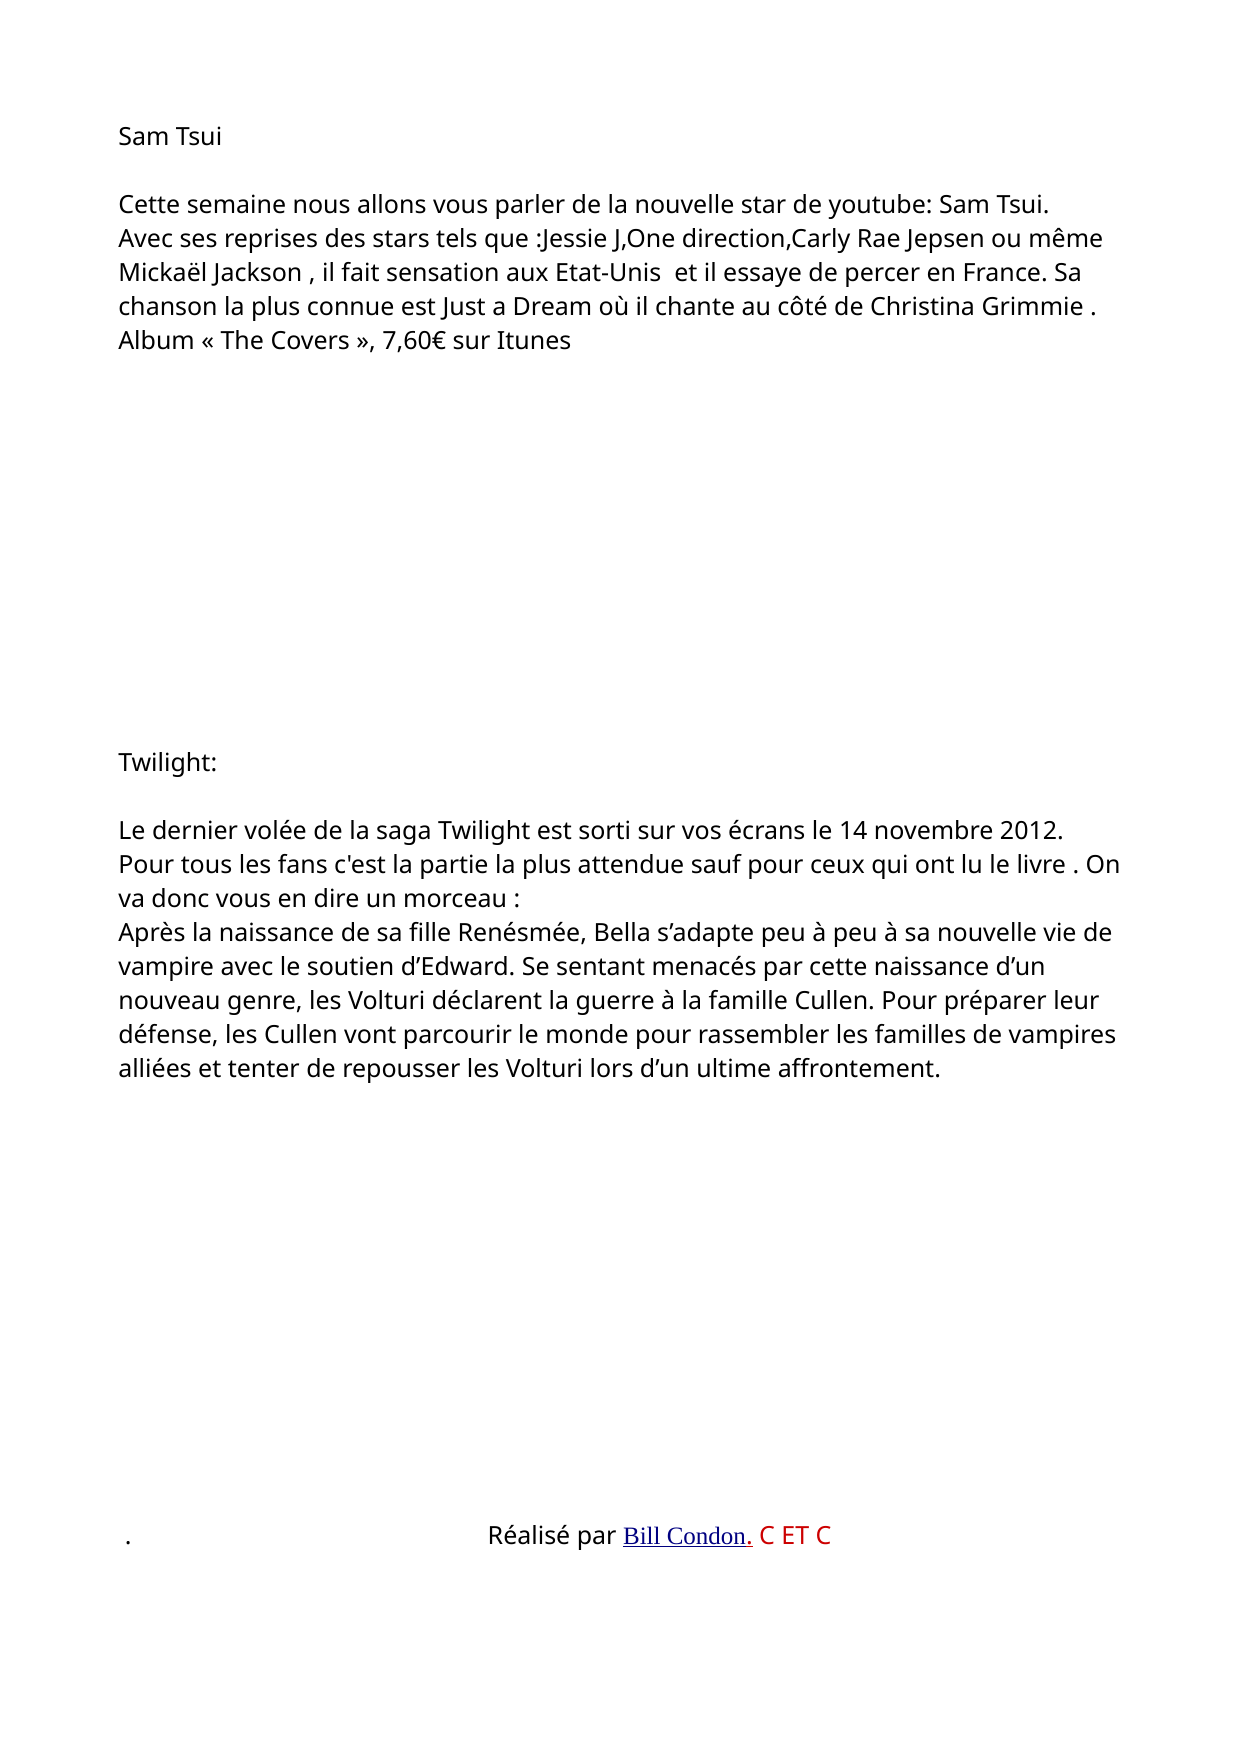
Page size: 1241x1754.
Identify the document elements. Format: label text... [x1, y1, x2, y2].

text . Réalisé par Bill Condon. C ET C [118, 1085, 1122, 1551]
text Sam Tsui [118, 118, 1122, 152]
text Le dernier volée de la saga Twilight est sorti sur vos écrans le 14 novembre 2012. Pour tous les fans c'est la partie la plus attendue sauf pour ceux qui ont lu le livre . On va donc vous en dire un morceau : [118, 812, 1122, 914]
text Album « The Covers », 7,60€ sur Itunes [118, 322, 1122, 357]
text Après la naissance de sa fille Renésmée, Bella s’adapte peu à peu à sa nouvelle vie de vampire avec le soutien d’Edward. Se sentant menacés par cette naissance d’un nouveau genre, les Volturi déclarent la guerre à la famille Cullen. Pour préparer leur défense, les Cullen vont parcourir le monde pour rassembler les familles de vampires alliées et tenter de repousser les Volturi lors d’un ultime affrontement. [118, 914, 1122, 1085]
text Avec ses reprises des stars tels que :Jessie J,One direction,Carly Rae Jepsen ou même Mickaël Jackson , il fait sensation aux Etat-Unis et il essaye de percer en France. Sa chanson la plus connue est Just a Dream où il chante au côté de Christina Grimmie . [118, 220, 1122, 322]
text Cette semaine nous allons vous parler de la nouvelle star de youtube: Sam Tsui. [118, 186, 1122, 220]
text Twilight: [118, 744, 1122, 778]
